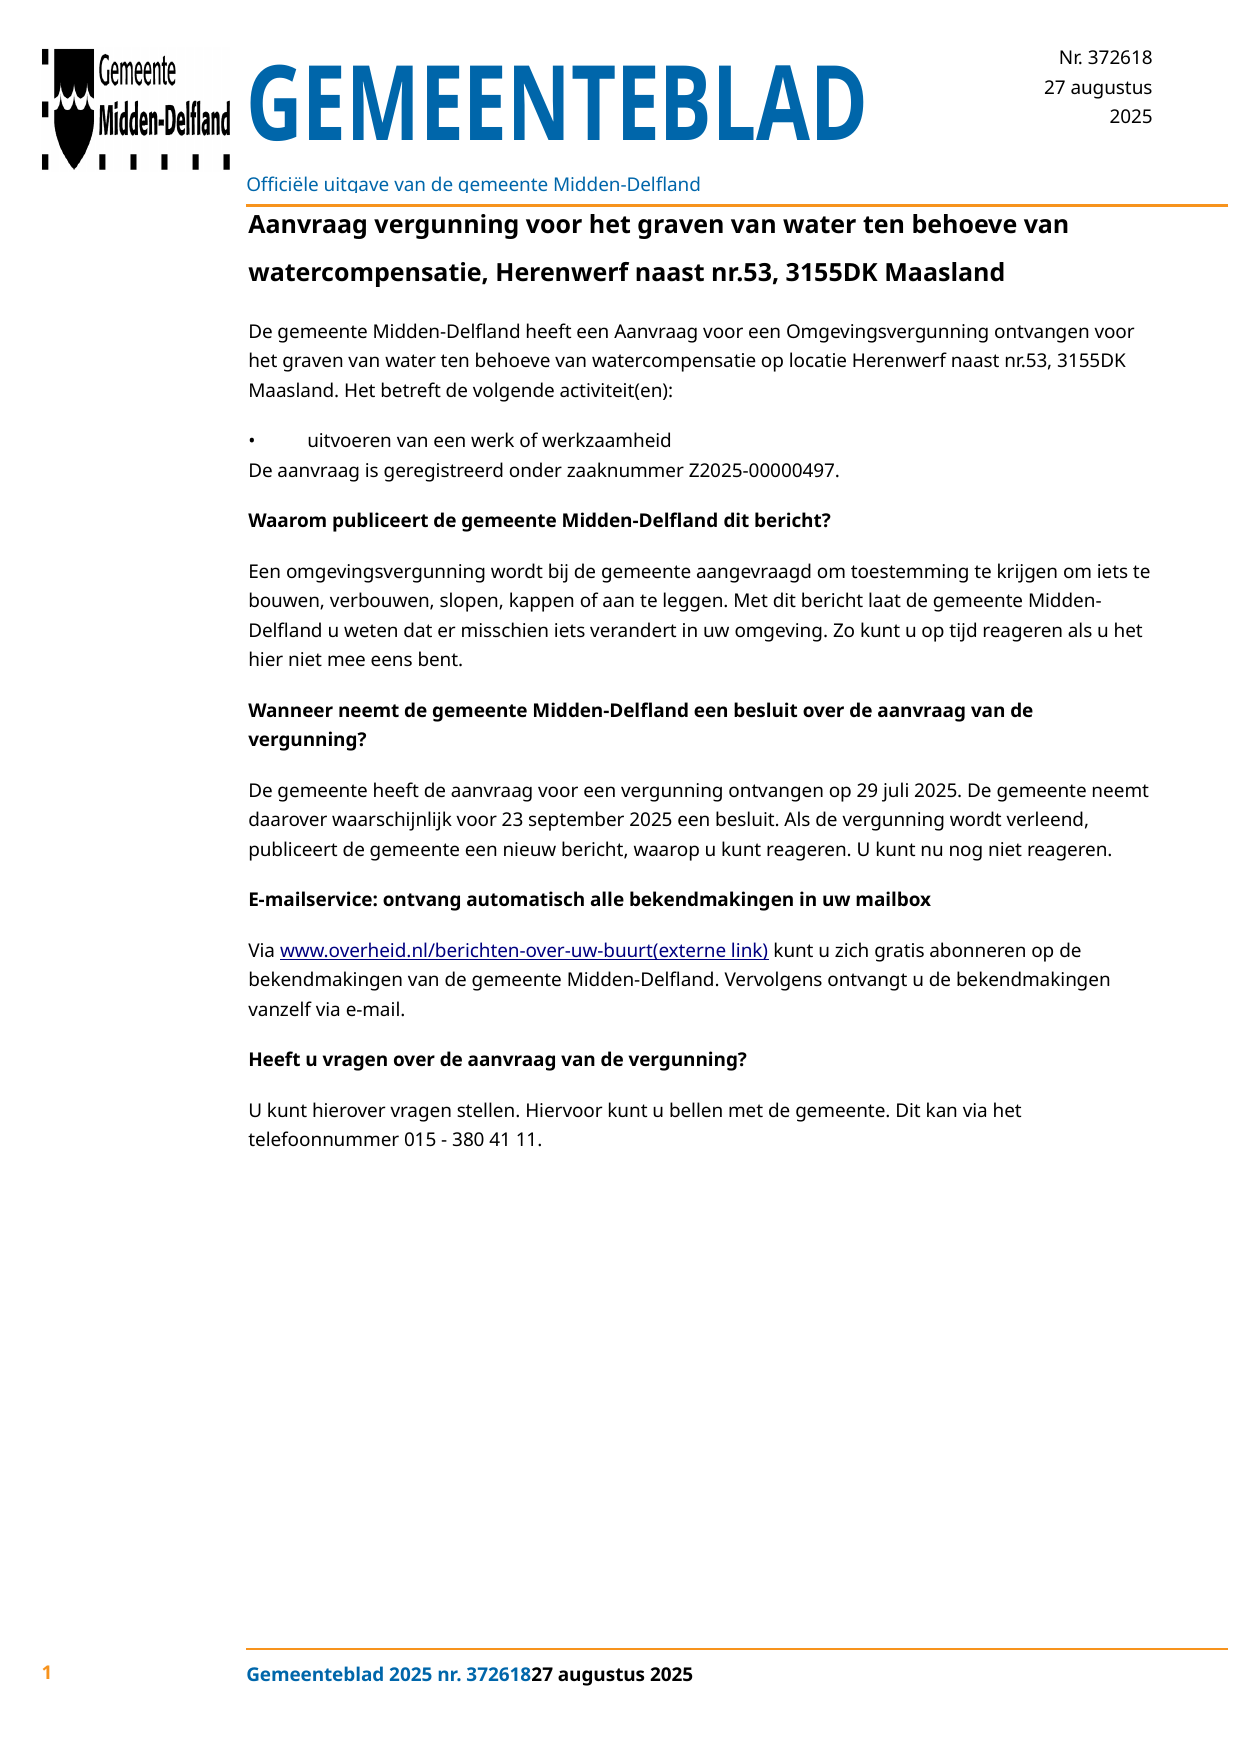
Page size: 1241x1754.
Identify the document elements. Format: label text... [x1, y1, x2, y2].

text Waarom publiceert de gemeente Midden-Delfland dit bericht? [248, 507, 1152, 533]
text Wanneer neemt de gemeente Midden-Delfland een besluit over de aanvraag van de vergunning? [248, 697, 1152, 752]
picture [41, 47, 231, 172]
text De gemeente Midden-Delfland heeft een Aanvraag voor een Omgevingsvergunning ontvangen voor het graven van water ten behoeve van watercompensatie op locatie Herenwerf naast nr.53, 3155DK Maasland. Het betreft de volgende activiteit(en): [248, 318, 1152, 403]
list uitvoeren van een werk of werkzaamheid [248, 427, 1152, 453]
text E-mailservice: ontvang automatisch alle bekendmakingen in uw mailbox [248, 887, 1152, 912]
text U kunt hierover vragen stellen. Hiervoor kunt u bellen met de gemeente. Dit kan via het telefoonnummer 015 - 380 41 11. [248, 1097, 1152, 1152]
text De gemeente heeft de aanvraag voor een vergunning ontvangen op 29 juli 2025. De gemeente neemt daarover waarschijnlijk voor 23 september 2025 een besluit. Als de vergunning wordt verleend, publiceert de gemeente een nieuw bericht, waarop u kunt reageren. U kunt nu nog niet reageren. [248, 777, 1152, 862]
text De aanvraag is geregistreerd onder zaaknummer Z2025-00000497. [248, 457, 1152, 483]
text Aanvraag vergunning voor het graven van water ten behoeve van watercompensatie, Herenwerf naast nr.53, 3155DK Maasland [248, 207, 1152, 288]
text Heeft u vragen over de aanvraag van de vergunning? [248, 1047, 1152, 1072]
text Een omgevingsvergunning wordt bij de gemeente aangevraagd om toestemming te krijgen om iets te bouwen, verbouwen, slopen, kappen of aan te leggen. Met dit bericht laat de gemeente Midden-Delfland u weten dat er misschien iets verandert in uw omgeving. Zo kunt u op tijd reageren als u het hier niet mee eens bent. [248, 558, 1152, 672]
text Via www.overheid.nl/berichten-over-uw-buurt(externe link) kunt u zich gratis abonneren op de bekendmakingen van de gemeente Midden-Delfland. Vervolgens ontvangt u de bekendmakingen vanzelf via e-mail. [248, 937, 1152, 1022]
